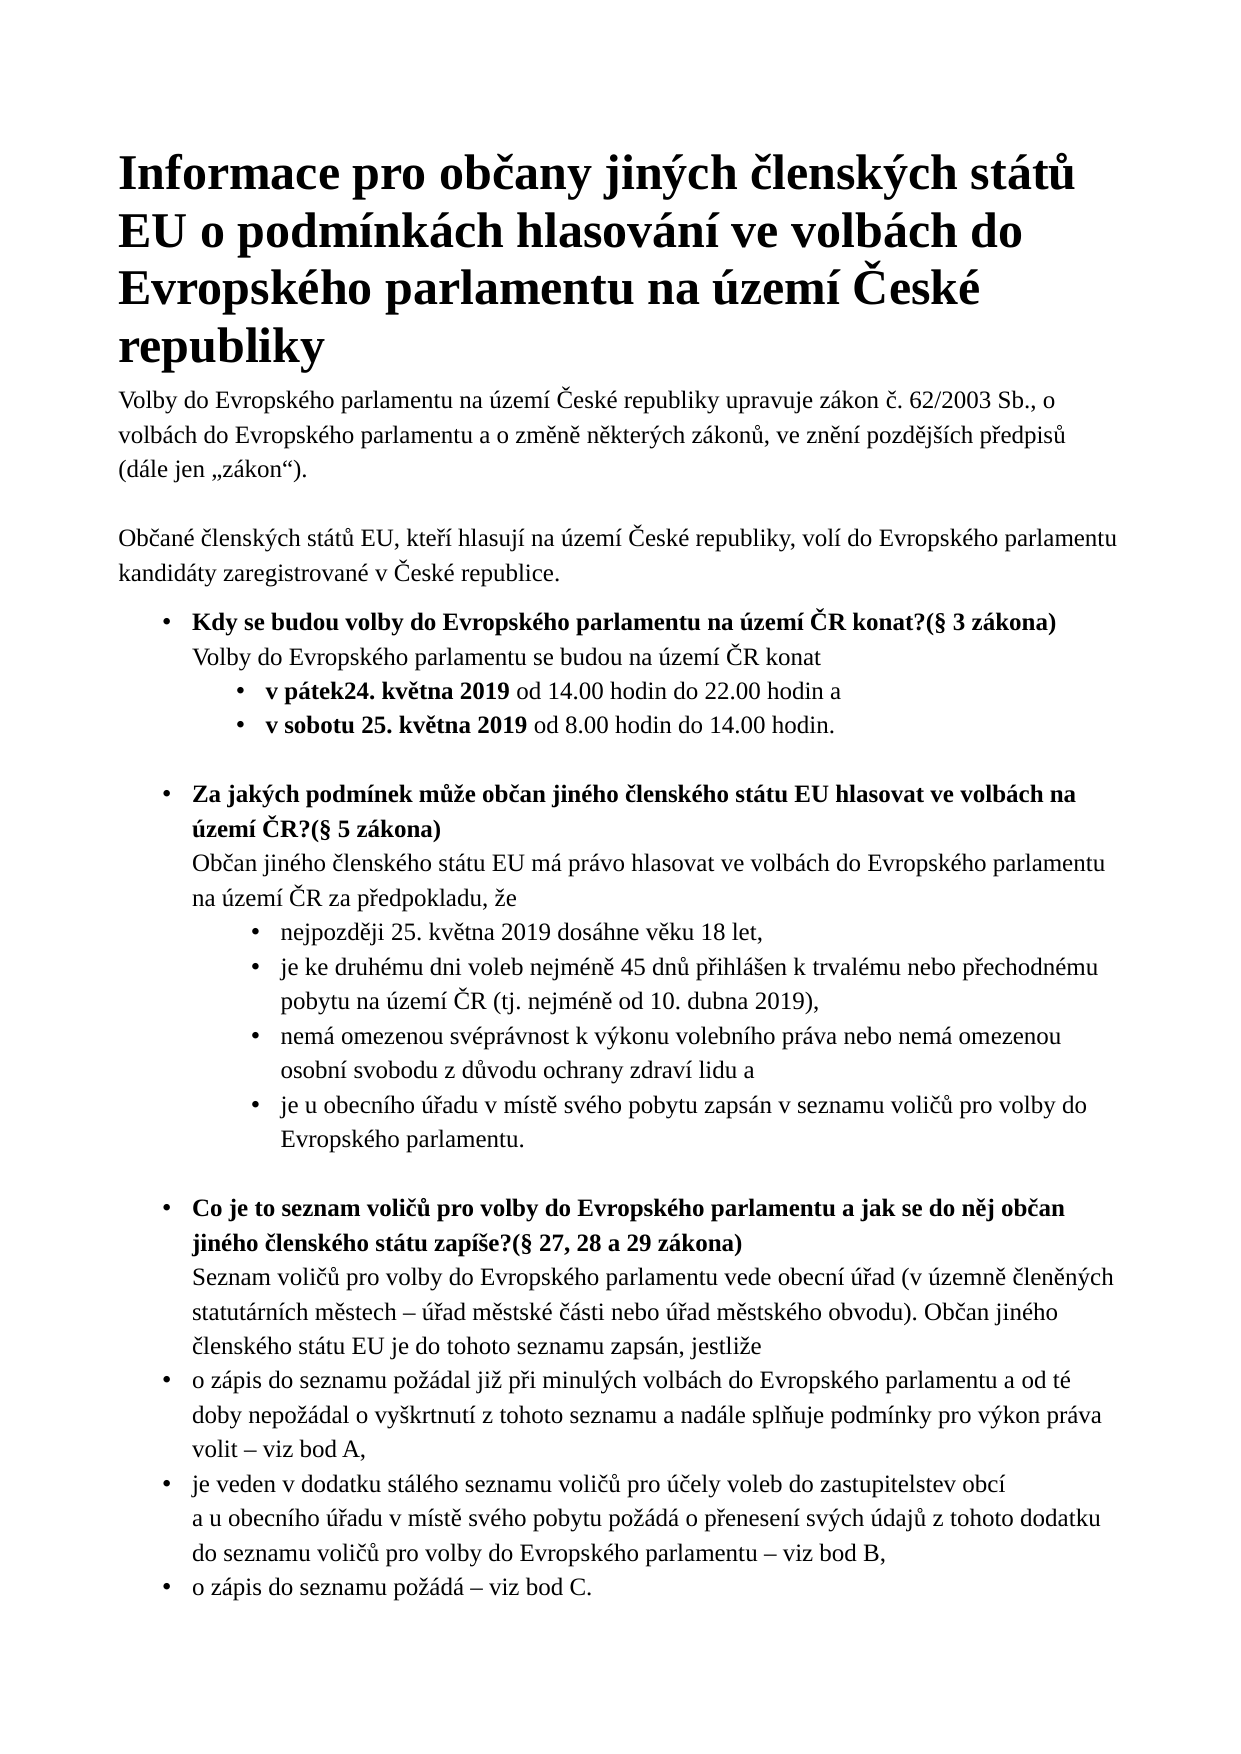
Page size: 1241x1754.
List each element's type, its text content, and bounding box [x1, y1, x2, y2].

list o zápis do seznamu požádá – viz bod C. [162, 1572, 1122, 1601]
list v pátek24. května 2019 od 14.00 hodin do 22.00 hodin a [236, 676, 1122, 705]
list je ke druhému dni voleb nejméně 45 dnů přihlášen k trvalému nebo přechodnému pobytu na území ČR (tj. nejméně od 10. dubna 2019), [251, 952, 1122, 1015]
list o zápis do seznamu požádal již při minulých volbách do Evropského parlamentu a od té doby nepožádal o vyškrtnutí z tohoto seznamu a nadále splňuje podmínky pro výkon práva volit – viz bod A, [162, 1366, 1122, 1463]
list je u obecního úřadu v místě svého pobytu zapsán v seznamu voličů pro volby do Evropského parlamentu. [251, 1090, 1122, 1187]
list Za jakých podmínek může občan jiného členského státu EU hlasovat ve volbách na území ČR?(§ 5 zákona) Občan jiného členského státu EU má právo hlasovat ve volbách do Evropského parlamentu na území ČR za předpokladu, že [162, 779, 1122, 912]
list nejpozději 25. května 2019 dosáhne věku 18 let, [251, 917, 1122, 946]
text Volby do Evropského parlamentu na území České republiky upravuje zákon č. 62/2003 Sb., o volbách do Evropského parlamentu a o změně některých zákonů, ve znění pozdějších předpisů (dále jen „zákon“). Občané členských států EU, kteří hlasují na území České republiky, volí do Evropského parlamentu kandidáty zaregistrované v České republice. [118, 386, 1122, 587]
list je veden v dodatku stálého seznamu voličů pro účely voleb do zastupitelstev obcí a u obecního úřadu v místě svého pobytu požádá o přenesení svých údajů z tohoto dodatku do seznamu voličů pro volby do Evropského parlamentu – viz bod B, [162, 1469, 1122, 1567]
list Kdy se budou volby do Evropského parlamentu na území ČR konat?(§ 3 zákona) Volby do Evropského parlamentu se budou na území ČR konat [162, 607, 1122, 670]
list ​Co je to seznam voličů pro volby do Evropského parlamentu a jak se do něj občan jiného členského státu zapíše?(§ 27, 28 a 29 zákona) Seznam voličů pro volby do Evropského parlamentu vede obecní úřad (v územně členěných statutárních městech – úřad městské části nebo úřad městského obvodu). Občan jiného členského státu EU je do tohoto seznamu zapsán, jestliže [162, 1193, 1122, 1360]
subtitle Informace pro občany jiných členských států EU o podmínkách hlasování ve volbách do Evropského parlamentu na území České republiky [118, 143, 1122, 373]
list v sobotu 25. května 2019 od 8.00 hodin do 14.00 hodin. [236, 711, 1122, 774]
list nemá omezenou svéprávnost k výkonu volebního práva nebo nemá omezenou osobní svobodu z důvodu ochrany zdraví lidu a [251, 1021, 1122, 1084]
